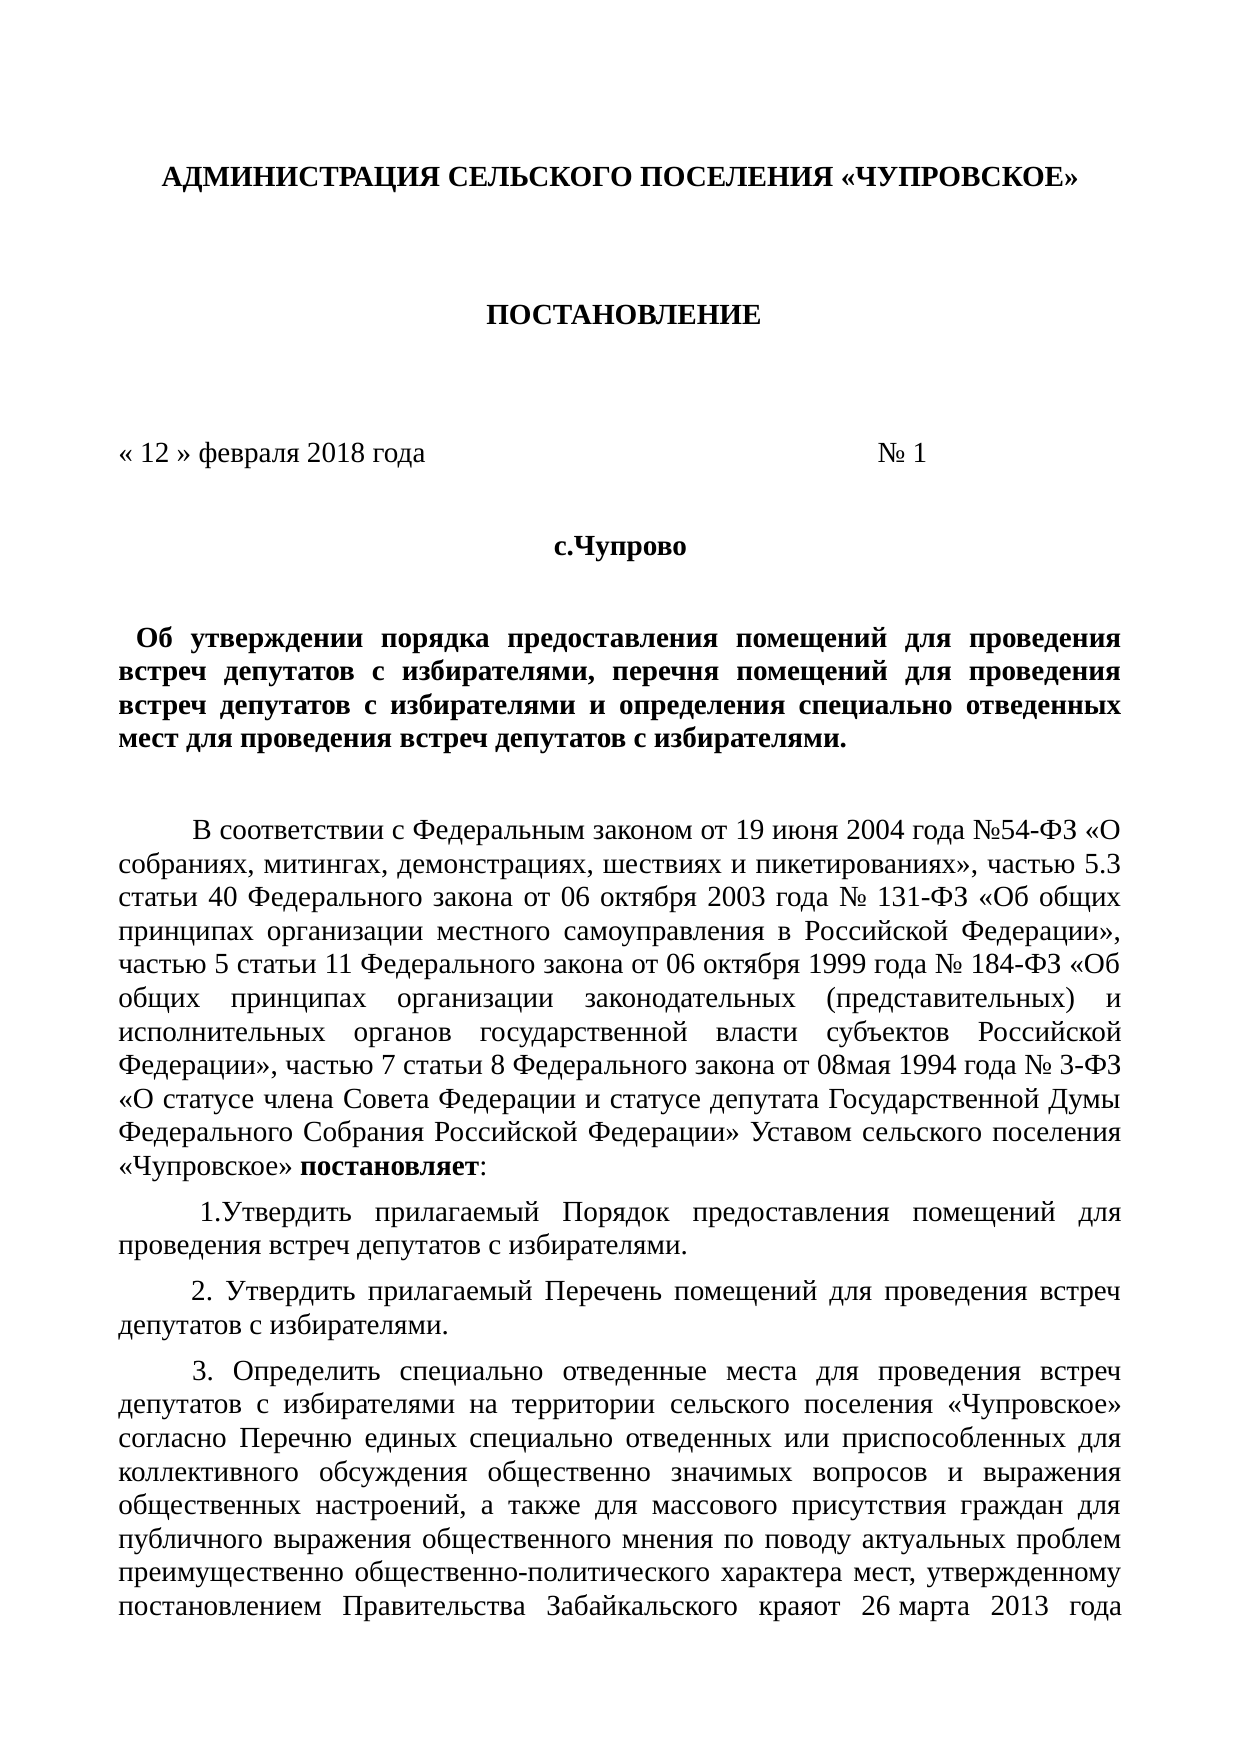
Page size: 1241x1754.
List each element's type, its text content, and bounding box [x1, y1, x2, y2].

text АДМИНИСТРАЦИЯ СЕЛЬСКОГО ПОСЕЛЕНИЯ «ЧУПРОВСКОЕ» [118, 159, 1122, 193]
text « 12 » февраля 2018 года № 1 [118, 436, 1122, 469]
text 2. Утвердить прилагаемый Перечень помещений для проведения встреч депутатов с избирателями. [118, 1273, 1122, 1341]
text ПОСТАНОВЛЕНИЕ [118, 297, 1122, 331]
text 3. Определить специально отведенные места для проведения встреч депутатов с избирателями на территории сельского поселения «Чупровское» согласно Перечню единых специально отведенных или приспособленных для коллективного обсуждения общественно значимых вопросов и выражения общественных настроений, а также для массового присутствия граждан для публичного выражения общественного мнения по поводу актуальных проблем преимущественно общественно-политического характера мест, утвержденному постановлением Правительства Забайкальского краяот 26 марта 2013 года [118, 1353, 1122, 1621]
text с.Чупрово [118, 528, 1122, 561]
text В соответствии с Федеральным законом от 19 июня 2004 года №54-ФЗ «О собраниях, митингах, демонстрациях, шествиях и пикетированиях», частью 5.3 статьи 40 Федерального закона от 06 октября 2003 года № 131-ФЗ «Об общих принципах организации местного самоуправления в Российской Федерации», частью 5 статьи 11 Федерального закона от 06 октября 1999 года № 184-ФЗ «Об общих принципах организации законодательных (представительных) и исполнительных органов государственной власти субъектов Российской Федерации», частью 7 статьи 8 Федерального закона от 08мая 1994 года № 3-ФЗ «О статусе члена Совета Федерации и статусе депутата Государственной Думы Федерального Собрания Российской Федерации» Уставом сельского поселения «Чупровское» постановляет: [118, 812, 1122, 1181]
text Об утверждении порядка предоставления помещений для проведения встреч депутатов с избирателями, перечня помещений для проведения встреч депутатов с избирателями и определения специально отведенных мест для проведения встреч депутатов с избирателями. [118, 620, 1122, 754]
text 1.Утвердить прилагаемый Порядок предоставления помещений для проведения встреч депутатов с избирателями. [118, 1194, 1122, 1261]
